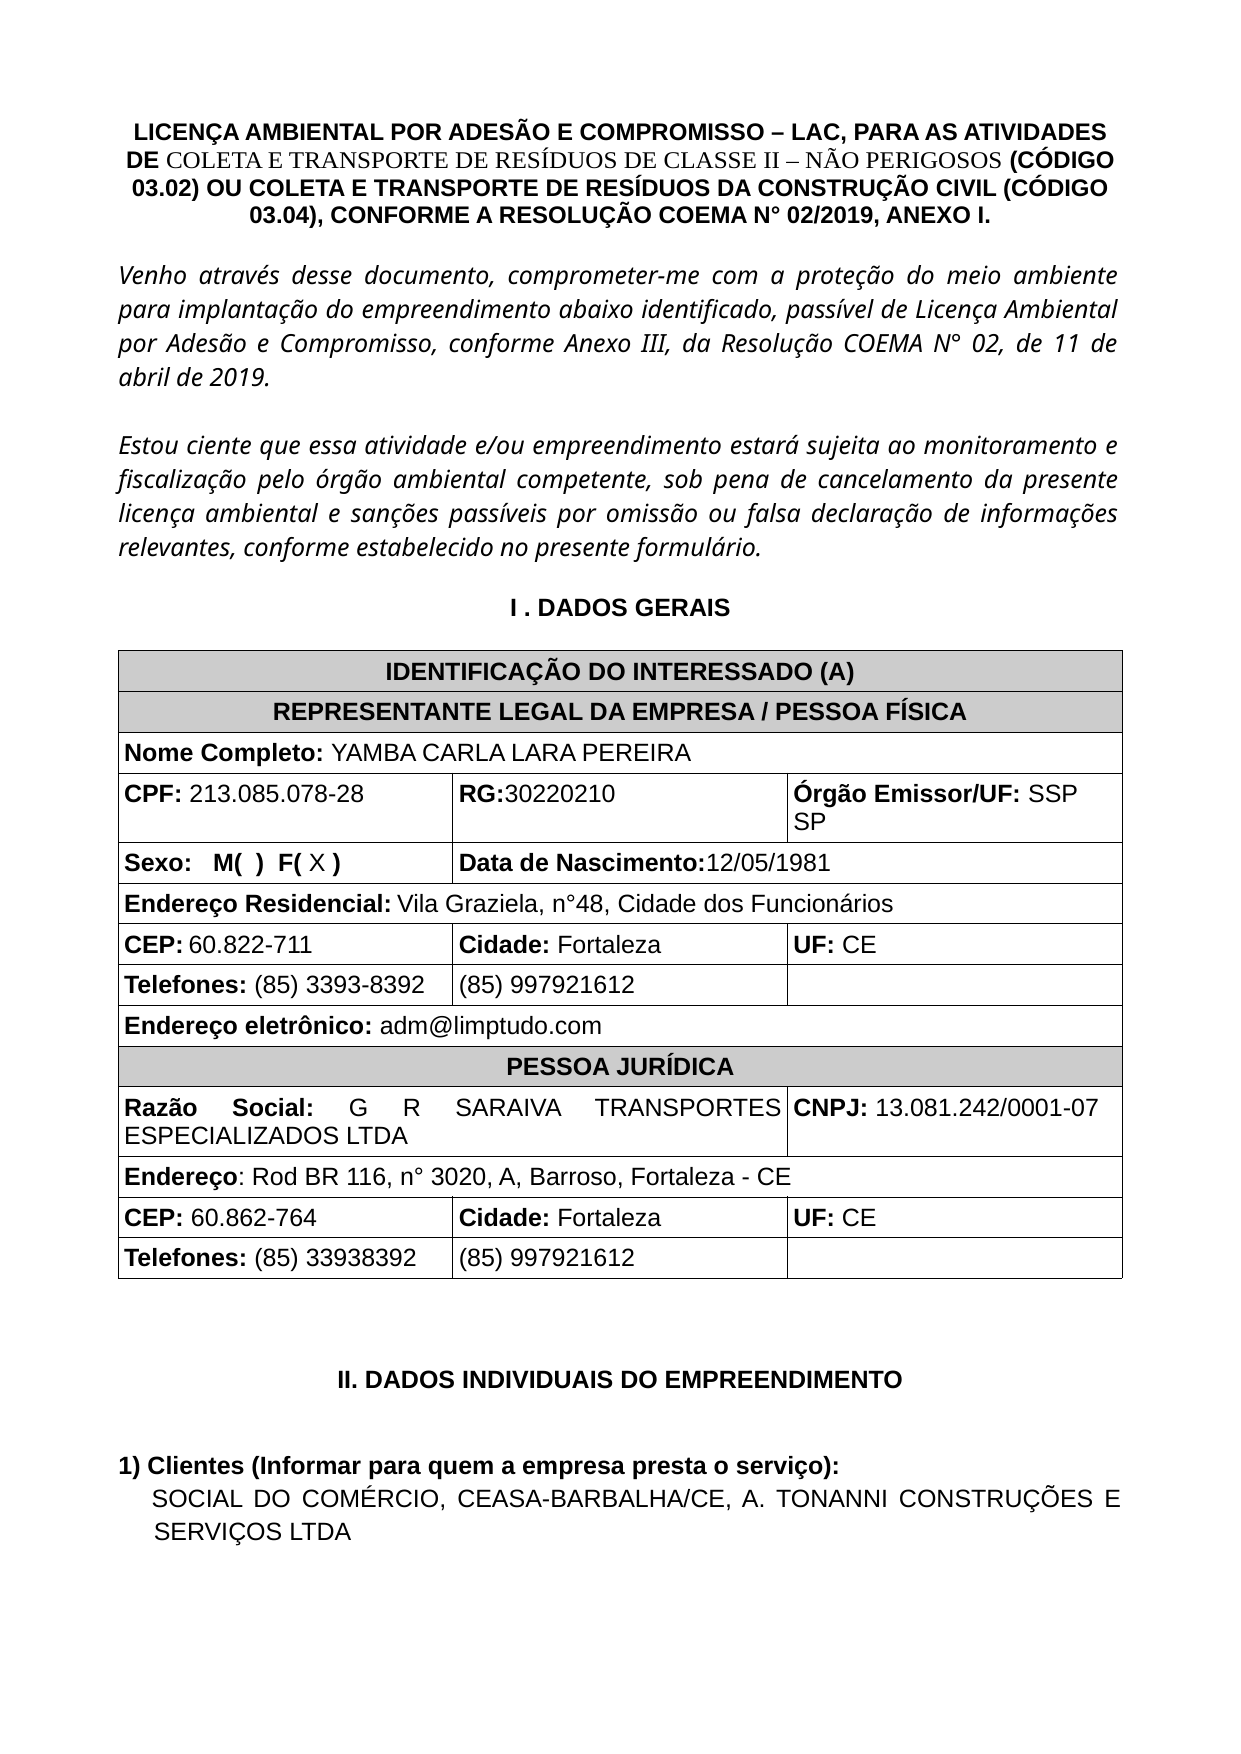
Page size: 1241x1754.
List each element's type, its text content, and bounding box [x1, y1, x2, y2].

table_cell Órgão Emissor/UF: SSP SP [788, 774, 1122, 842]
table_cell PESSOA JURÍDICA [119, 1047, 1122, 1086]
table_cell CEP: 60.862-764 [119, 1198, 452, 1237]
table_cell CNPJ: 13.081.242/0001-07 [788, 1087, 1122, 1156]
table_cell (85) 997921612 [453, 1238, 787, 1278]
text 1) Clientes (Informar para quem a empresa presta o serviço): [118, 1451, 1122, 1480]
text II. DADOS INDIVIDUAIS DO EMPREENDIMENTO [118, 1365, 1122, 1393]
table_cell Endereço eletrônico: adm@limptudo.com [119, 1006, 1122, 1046]
text LICENÇA AMBIENTAL POR ADESÃO E COMPROMISSO – LAC, PARA AS ATIVIDADES DE COLETA E TRANSPORTE DE RESÍDUOS DE CLASSE II – NÃO PERIGOSOS (CÓDIGO 03.02) OU COLETA E TRANSPORTE DE RESÍDUOS DA CONSTRUÇÃO CIVIL (CÓDIGO 03.04), CONFORME A RESOLUÇÃO COEMA N° 02/2019, ANEXO I. [118, 118, 1122, 229]
table_cell (85) 997921612 [453, 965, 787, 1005]
text SOCIAL DO COMÉRCIO, CEASA-BARBALHA/CE, A. TONANNI CONSTRUÇÕES E SERVIÇOS LTDA [118, 1484, 1122, 1546]
table_cell Razão Social: G R SARAIVA TRANSPORTES ESPECIALIZADOS LTDA [119, 1087, 787, 1156]
table_cell RG:30220210 [453, 774, 787, 842]
table_cell Nome Completo: YAMBA CARLA LARA PEREIRA [119, 733, 1122, 772]
table_cell CEP: 60.822-711 [119, 924, 452, 964]
table_cell Data de Nascimento:12/05/1981 [453, 843, 1122, 883]
table_cell Telefones: (85) 33938392 [119, 1238, 452, 1278]
table_cell CPF: 213.085.078-28 [119, 774, 452, 842]
table_cell Endereço Residencial: Vila Graziela, n°48, Cidade dos Funcionários [119, 884, 1122, 923]
table_cell Sexo: M( ) F( X ) [119, 843, 452, 883]
table_cell Telefones: (85) 3393-8392 [119, 965, 452, 1005]
table_cell Cidade: Fortaleza [453, 924, 787, 964]
table_cell [788, 1238, 1122, 1278]
table_cell Cidade: Fortaleza [453, 1198, 787, 1237]
table_header IDENTIFICAÇÃO DO INTERESSADO (A) [119, 651, 1122, 691]
text Estou ciente que essa atividade e/ou empreendimento estará sujeita ao monitoramento e fiscalização pelo órgão ambiental competente, sob pena de cancelamento da presente licença ambiental e sanções passíveis por omissão ou falsa declaração de informações relevantes, conforme estabelecido no presente formulário. [118, 428, 1122, 564]
table_cell REPRESENTANTE LEGAL DA EMPRESA / PESSOA FÍSICA [119, 692, 1122, 732]
table_cell [788, 965, 1122, 1005]
text I . DADOS GERAIS [118, 593, 1122, 621]
table_cell UF: CE [788, 924, 1122, 964]
text Venho através desse documento, comprometer-me com a proteção do meio ambiente para implantação do empreendimento abaixo identificado, passível de Licença Ambiental por Adesão e Compromisso, conforme Anexo III, da Resolução COEMA N° 02, de 11 de abril de 2019. [118, 257, 1122, 394]
table_cell UF: CE [788, 1198, 1122, 1237]
table_cell Endereço: Rod BR 116, n° 3020, A, Barroso, Fortaleza - CE [119, 1157, 1122, 1196]
